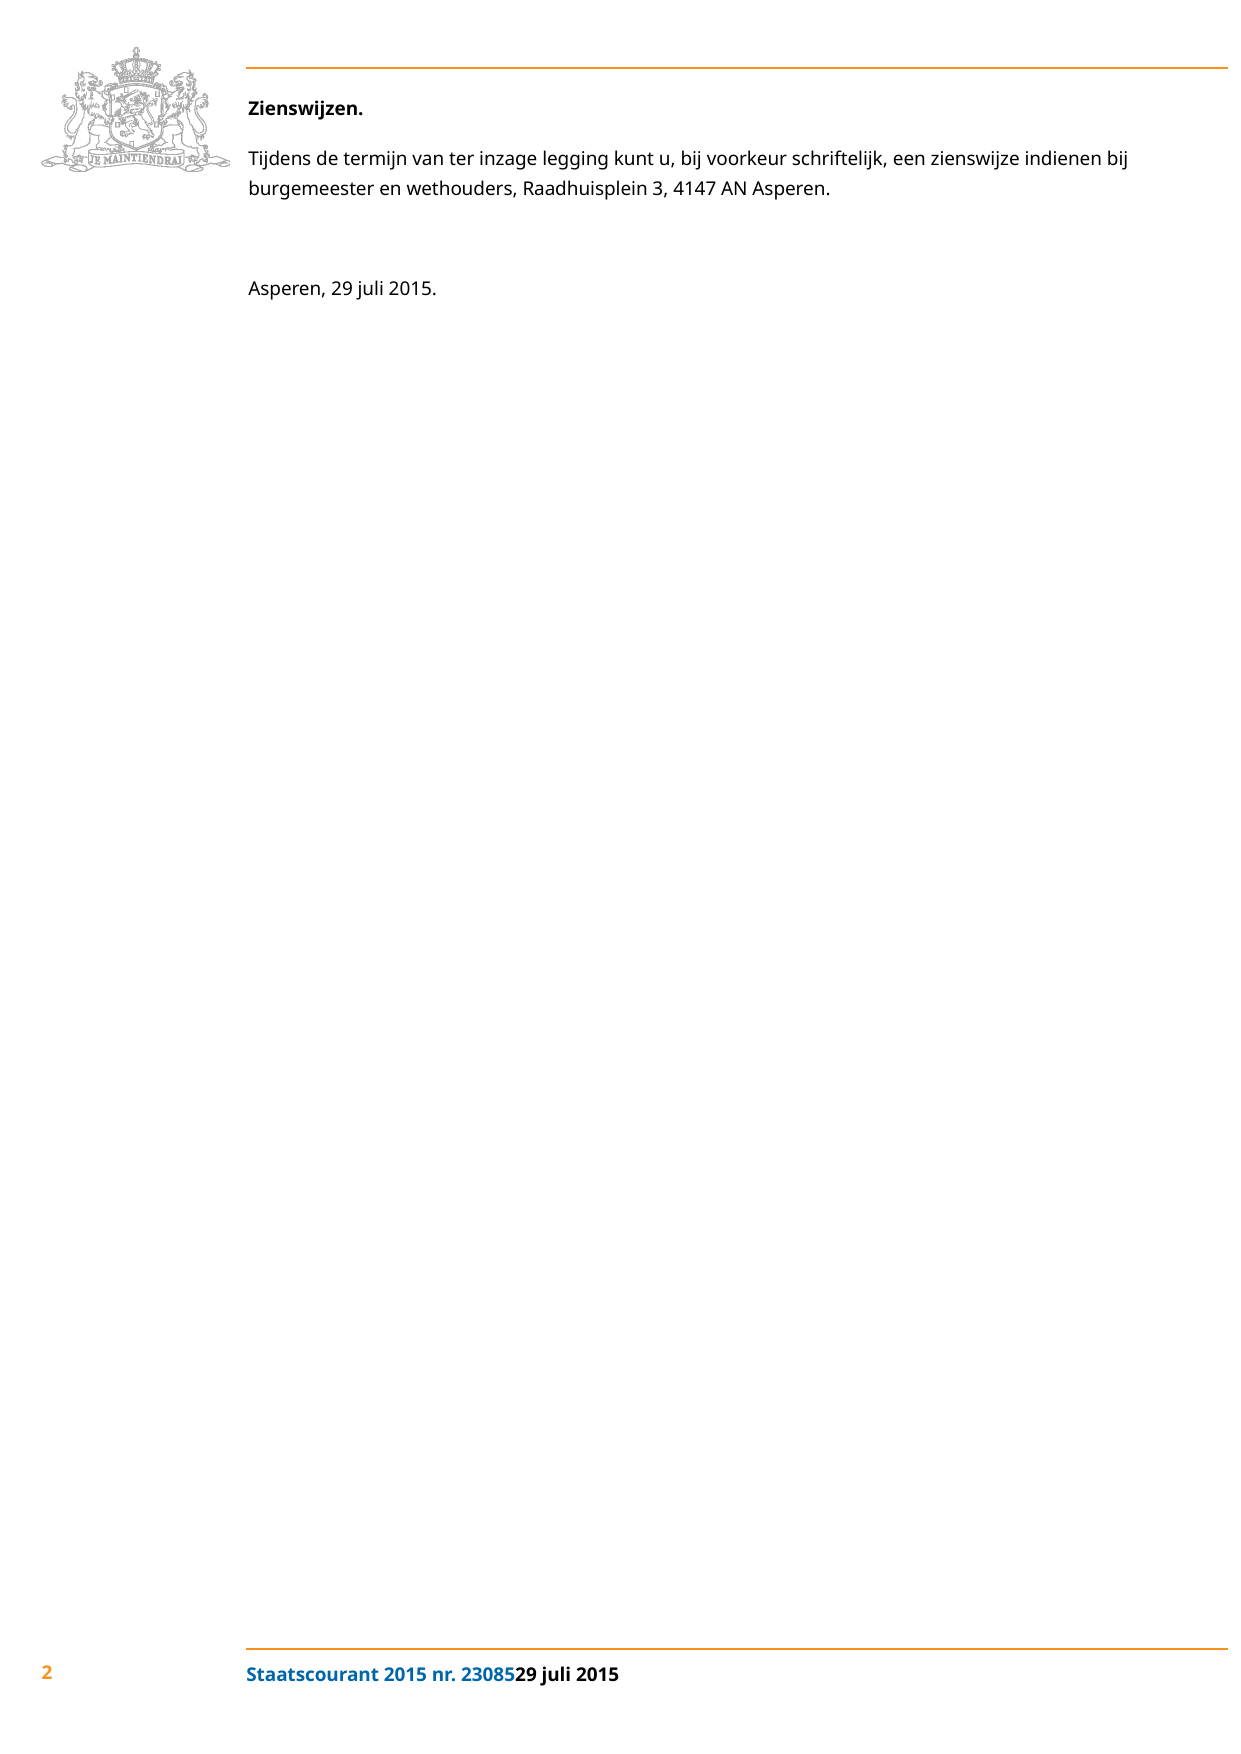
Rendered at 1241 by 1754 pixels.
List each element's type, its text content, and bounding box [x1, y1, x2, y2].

picture [41, 47, 231, 172]
text Asperen, 29 juli 2015. [248, 276, 1152, 301]
text Zienswijzen. [248, 95, 1152, 121]
text Tijdens de termijn van ter inzage legging kunt u, bij voorkeur schriftelijk, een zienswijze indienen bij burgemeester en wethouders, Raadhuisplein 3, 4147 AN Asperen. [248, 145, 1152, 201]
